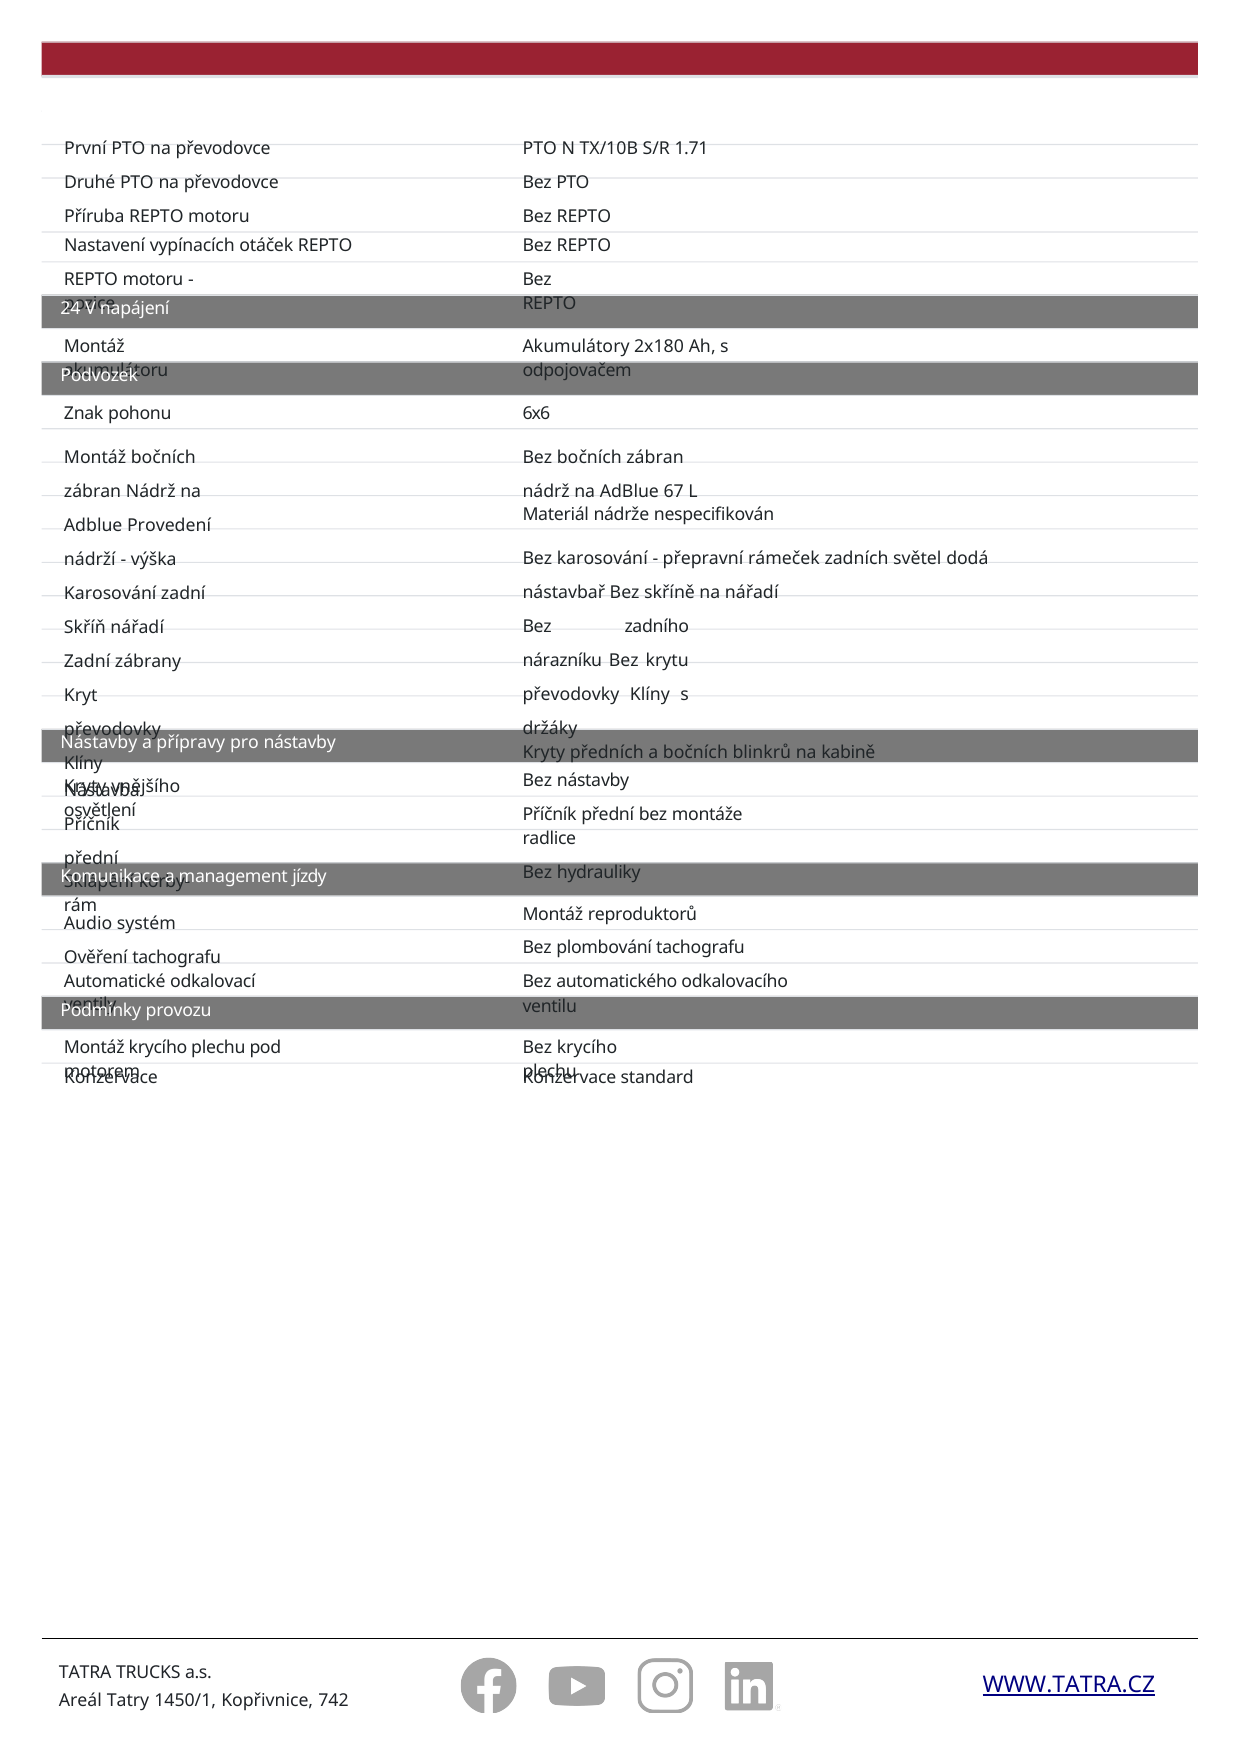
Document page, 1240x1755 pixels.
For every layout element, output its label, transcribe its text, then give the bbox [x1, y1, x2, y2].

text Název skupiny [226, 88, 353, 93]
text První PTO na převodovce PTO N TX/10B S/R 1.71 [64, 136, 1210, 160]
text Nastavení vypínacích otáček REPTO Bez REPTO [64, 232, 1210, 257]
text Příruba REPTO motoru Bez REPTO [64, 203, 1210, 228]
text Konzervace Konzervace standard [64, 1064, 1210, 1089]
text Druhé PTO na převodovce Bez PTO [64, 169, 1210, 194]
text Pohon pomocných zařízení ﴾PTO﴿ [60, 105, 1198, 129]
text Název položky [795, 88, 923, 93]
